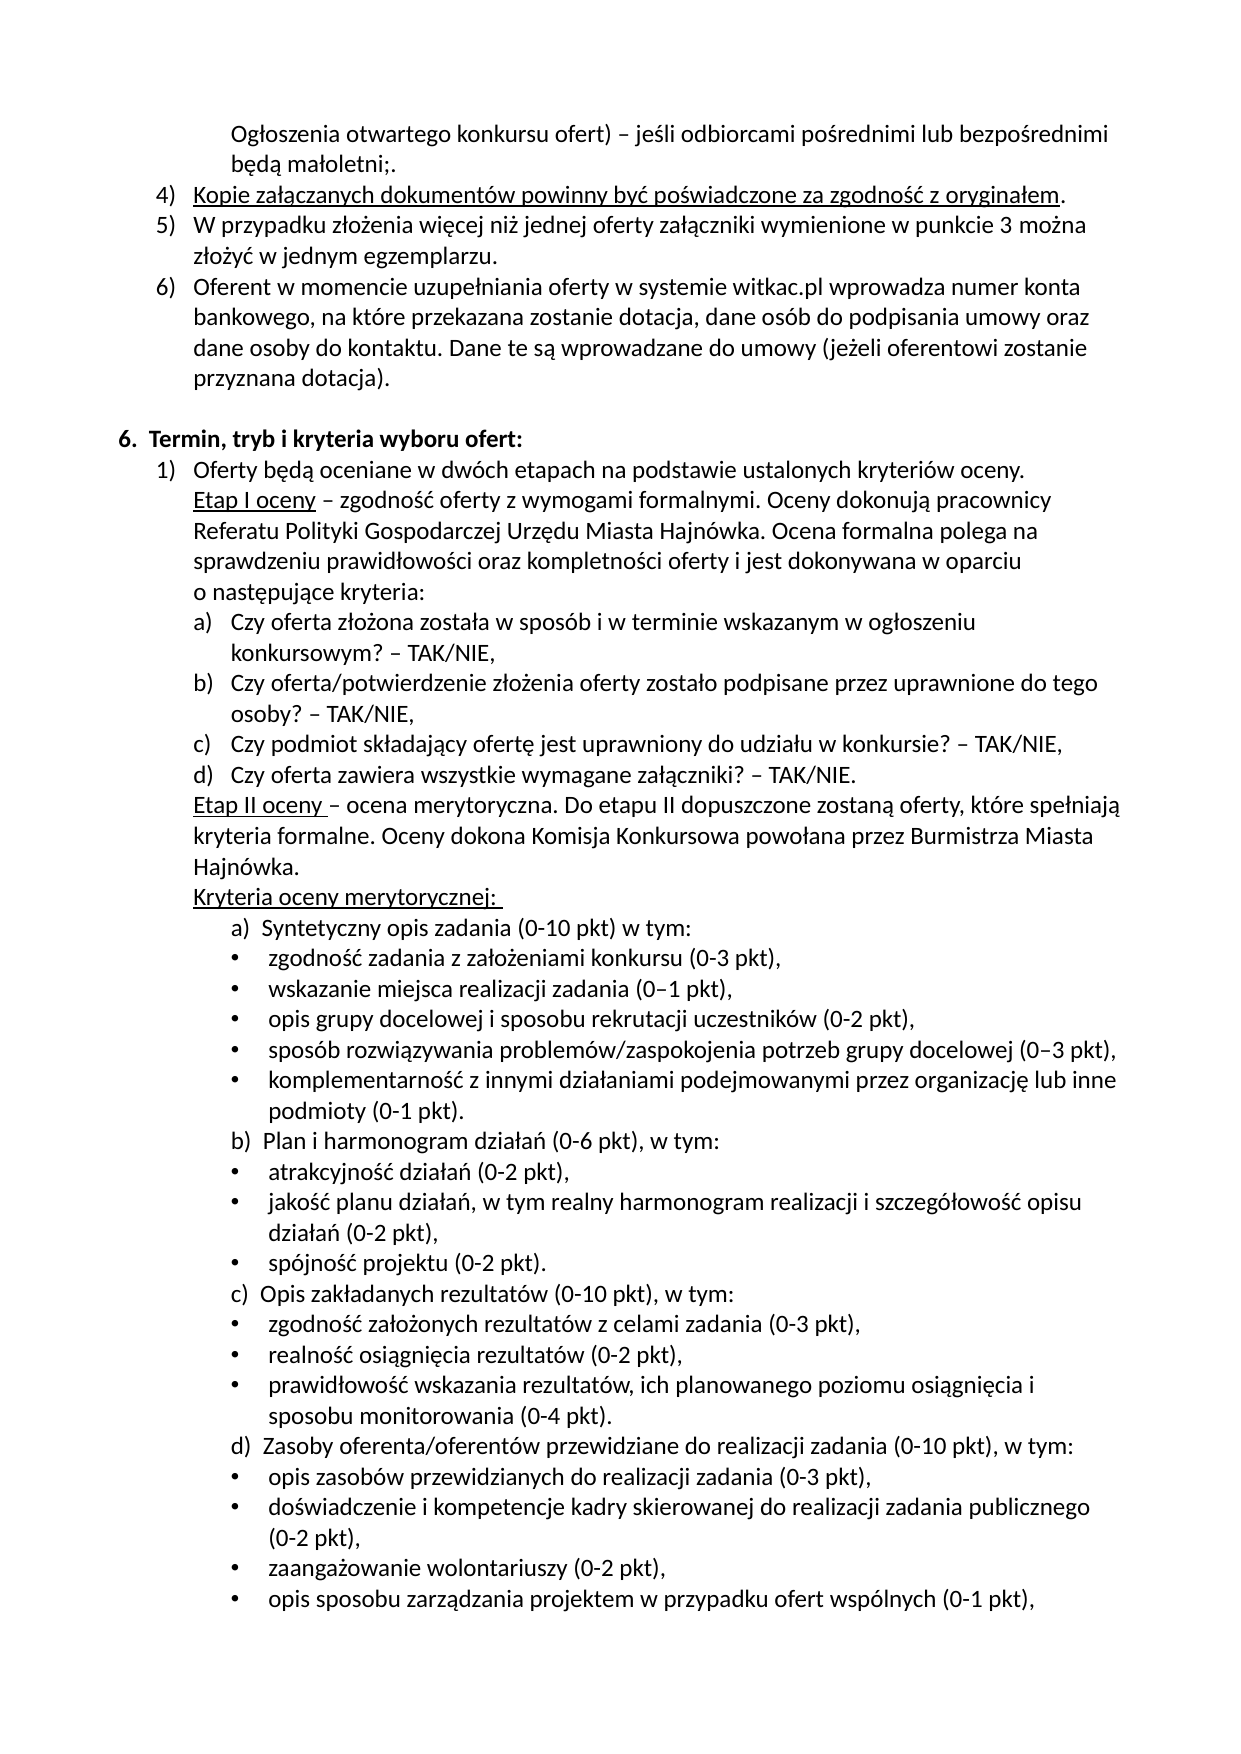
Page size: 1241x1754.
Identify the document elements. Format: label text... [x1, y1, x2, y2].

list prawidłowość wskazania rezultatów, ich planowanego poziomu osiągnięcia i sposobu monitorowania (0-4 pkt). [231, 1369, 1122, 1431]
list zgodność założonych rezultatów z celami zadania (0-3 pkt), [231, 1308, 1122, 1339]
list a) Syntetyczny opis zadania (0-10 pkt) w tym: [193, 912, 1122, 942]
text 6. Termin, tryb i kryteria wyboru ofert: [118, 423, 1122, 454]
list Kopie załączanych dokumentów powinny być poświadczone za zgodność z oryginałem. [156, 179, 1122, 210]
list doświadczenie i kompetencje kadry skierowanej do realizacji zadania publicznego (0-2 pkt), [231, 1492, 1122, 1553]
list Czy oferta zawiera wszystkie wymagane załączniki? – TAK/NIE. [193, 759, 1122, 789]
list komplementarność z innymi działaniami podejmowanymi przez organizację lub inne podmioty (0-1 pkt). [231, 1064, 1122, 1125]
list Czy oferta złożona została w sposób i w terminie wskazanym w ogłoszeniu konkursowym? – TAK/NIE, [193, 606, 1122, 667]
list Czy podmiot składający ofertę jest uprawniony do udziału w konkursie? – TAK/NIE, [193, 728, 1122, 759]
list W przypadku złożenia więcej niż jednej oferty załączniki wymienione w punkcie 3 można złożyć w jednym egzemplarzu. [156, 210, 1122, 271]
list zgodność zadania z założeniami konkursu (0-3 pkt), [231, 942, 1122, 973]
list realność osiągnięcia rezultatów (0-2 pkt), [231, 1339, 1122, 1369]
list c) Opis zakładanych rezultatów (0-10 pkt), w tym: [193, 1278, 1122, 1308]
list opis grupy docelowej i sposobu rekrutacji uczestników (0-2 pkt), [231, 1003, 1122, 1034]
list d) Zasoby oferenta/oferentów przewidziane do realizacji zadania (0-10 pkt), w tym: [193, 1431, 1122, 1461]
list Etap II oceny – ocena merytoryczna. Do etapu II dopuszczone zostaną oferty, które spełniają kryteria formalne. Oceny dokona Komisja Konkursowa powołana przez Burmistrza Miasta Hajnówka. [156, 789, 1122, 881]
list Etap I oceny – zgodność oferty z wymogami formalnymi. Oceny dokonują pracownicy Referatu Polityki Gospodarczej Urzędu Miasta Hajnówka. Ocena formalna polega na sprawdzeniu prawidłowości oraz kompletności oferty i jest dokonywana w oparciu o następujące kryteria: [156, 484, 1122, 606]
list Oferent w momencie uzupełniania oferty w systemie witkac.pl wprowadza numer konta bankowego, na które przekazana zostanie dotacja, dane osób do podpisania umowy oraz dane osoby do kontaktu. Dane te są wprowadzane do umowy (jeżeli oferentowi zostanie przyznana dotacja). [156, 271, 1122, 393]
list wskazanie miejsca realizacji zadania (0–1 pkt), [231, 973, 1122, 1003]
list Czy oferta/potwierdzenie złożenia oferty zostało podpisane przez uprawnione do tego osoby? – TAK/NIE, [193, 667, 1122, 728]
list Oferty będą oceniane w dwóch etapach na podstawie ustalonych kryteriów oceny. [156, 454, 1122, 484]
list atrakcyjność działań (0-2 pkt), [231, 1156, 1122, 1186]
list opis zasobów przewidzianych do realizacji zadania (0-3 pkt), [231, 1461, 1122, 1492]
list sposób rozwiązywania problemów/zaspokojenia potrzeb grupy docelowej (0–3 pkt), [231, 1034, 1122, 1064]
list spójność projektu (0-2 pkt). [231, 1247, 1122, 1278]
list Kryteria oceny merytorycznej: [156, 881, 1122, 912]
list b) Plan i harmonogram działań (0-6 pkt), w tym: [193, 1125, 1122, 1156]
list opis sposobu zarządzania projektem w przypadku ofert wspólnych (0-1 pkt), [231, 1583, 1122, 1614]
list jakość planu działań, w tym realny harmonogram realizacji i szczegółowość opisu działań (0-2 pkt), [231, 1186, 1122, 1247]
list Ogłoszenia otwartego konkursu ofert) – jeśli odbiorcami pośrednimi lub bezpośrednimi będą małoletni;. [193, 118, 1122, 179]
list zaangażowanie wolontariuszy (0-2 pkt), [231, 1553, 1122, 1583]
